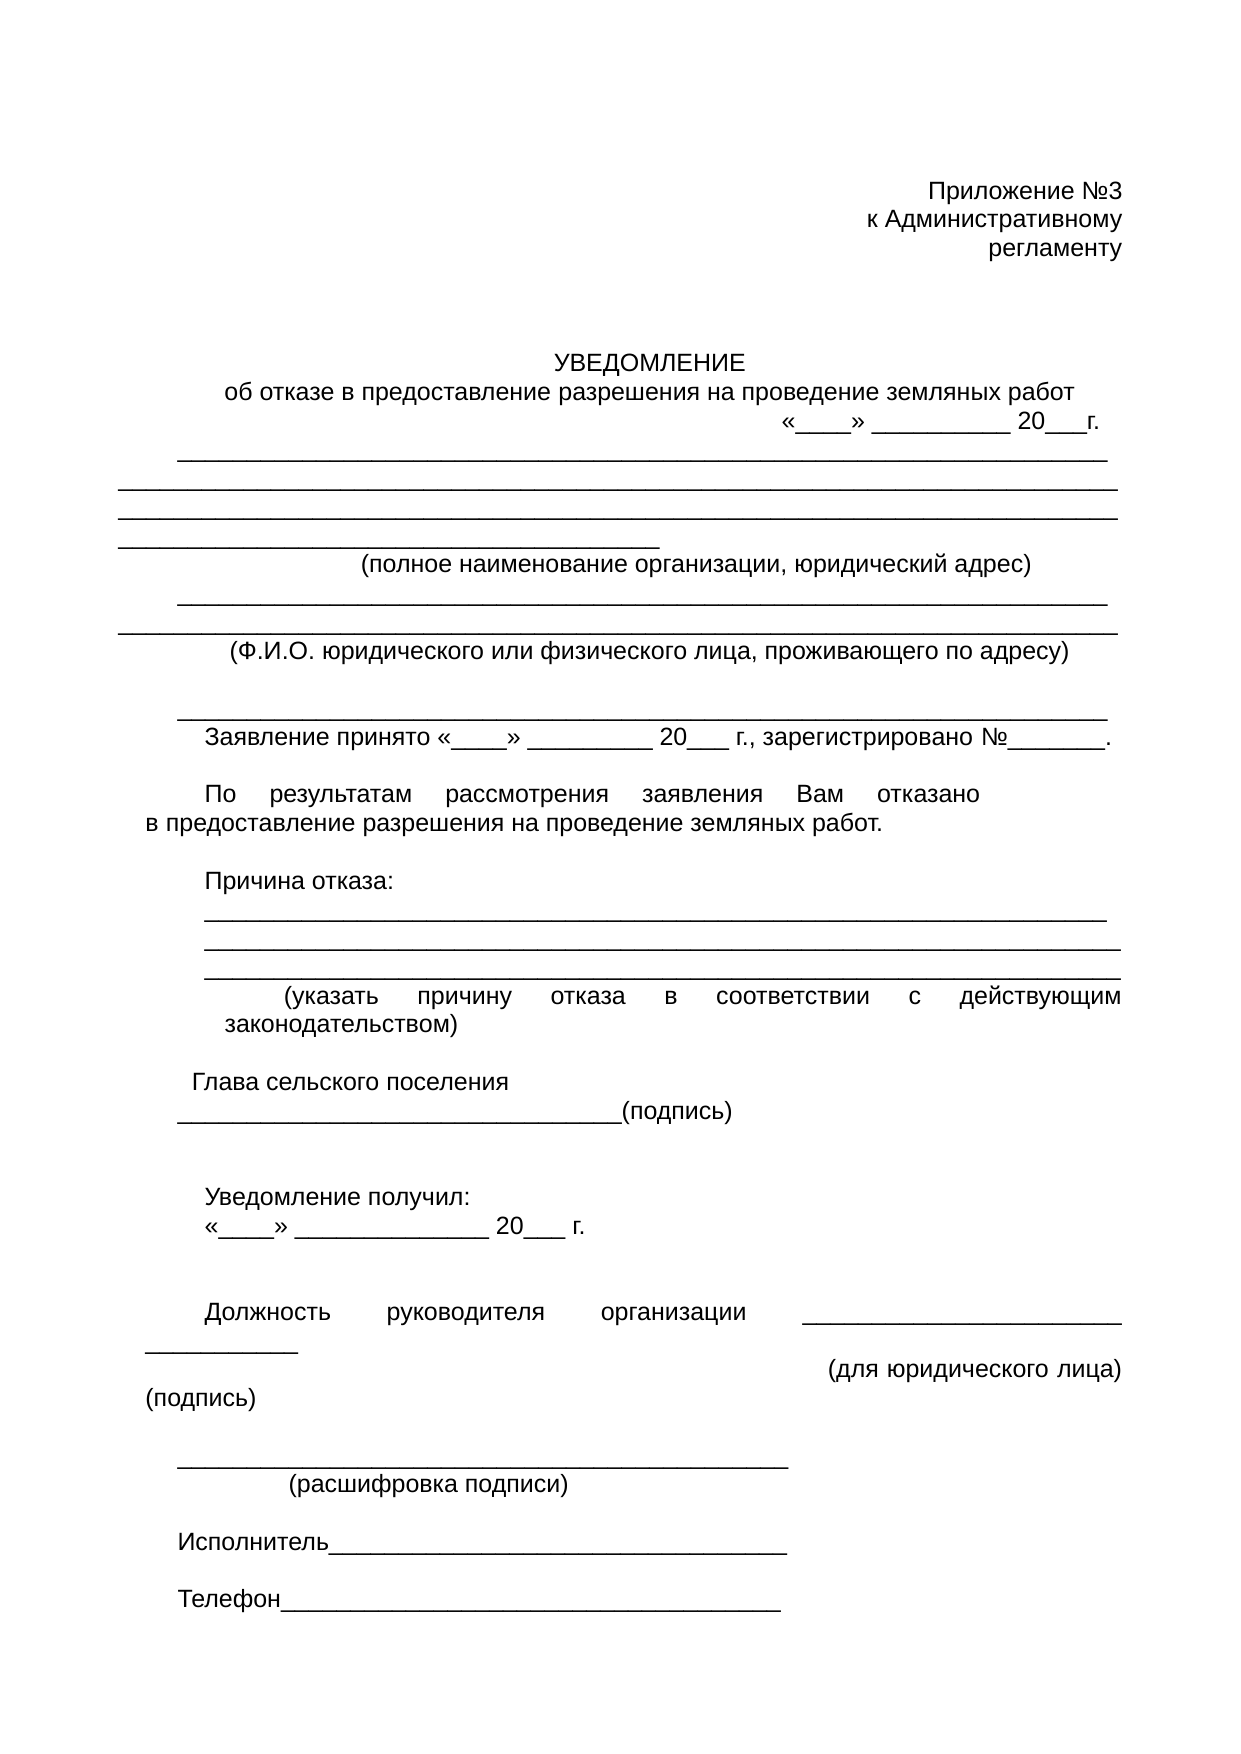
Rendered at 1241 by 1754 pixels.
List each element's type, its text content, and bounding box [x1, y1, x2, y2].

text Глава сельского поселения [118, 1067, 1122, 1096]
text Должность руководителя организации _______________________ ___________ [145, 1297, 1122, 1354]
text Причина отказа: [145, 866, 1122, 894]
text Приложение №3 [709, 176, 1122, 204]
text Исполнитель_________________________________ [118, 1527, 1122, 1556]
text Уведомление получил: [145, 1182, 1122, 1211]
text УВЕДОМЛЕНИЕ [118, 348, 1122, 377]
text По результатам рассмотрения заявления Вам отказано в предоставление разрешения на проведение земляных работ. [145, 779, 980, 837]
text (расшифровка подписи) [118, 1469, 1122, 1498]
text (указать причину отказа в соответствии с действующим законодательством) [224, 981, 1122, 1038]
text «____» ______________ 20___ г. [145, 1211, 1122, 1239]
text __________________________________________________________________ [145, 952, 1122, 981]
text Телефон____________________________________ [118, 1584, 1122, 1613]
text «____» __________ 20___г. [722, 406, 1122, 434]
text ___________________________________________________________________________________________________________________________________________ [118, 578, 1122, 636]
text ____________________________________________ [118, 1441, 1122, 1469]
text к Административному регламенту [709, 204, 1122, 262]
text Заявление принято «____» _________ 20___ г., зарегистрировано №_______. [145, 722, 1122, 751]
text (полное наименование организации, юридический адрес) [301, 549, 1122, 578]
text __________________________________________________________________ [145, 923, 1122, 952]
text ___________________________________________________________________ [118, 693, 1122, 722]
text (Ф.И.О. юридического или физического лица, проживающего по адресу) [118, 636, 1122, 664]
text (для юридического лица) (подпись) [145, 1354, 1122, 1412]
text __________________________________________________________________________________________________________________________________________________________________________________________________________________________________________________________ [118, 434, 1122, 549]
text об отказе в предоставление разрешения на проведение земляных работ [118, 377, 1122, 406]
text _________________________________________________________________ [145, 894, 1122, 923]
text ________________________________(подпись) [118, 1096, 1122, 1124]
